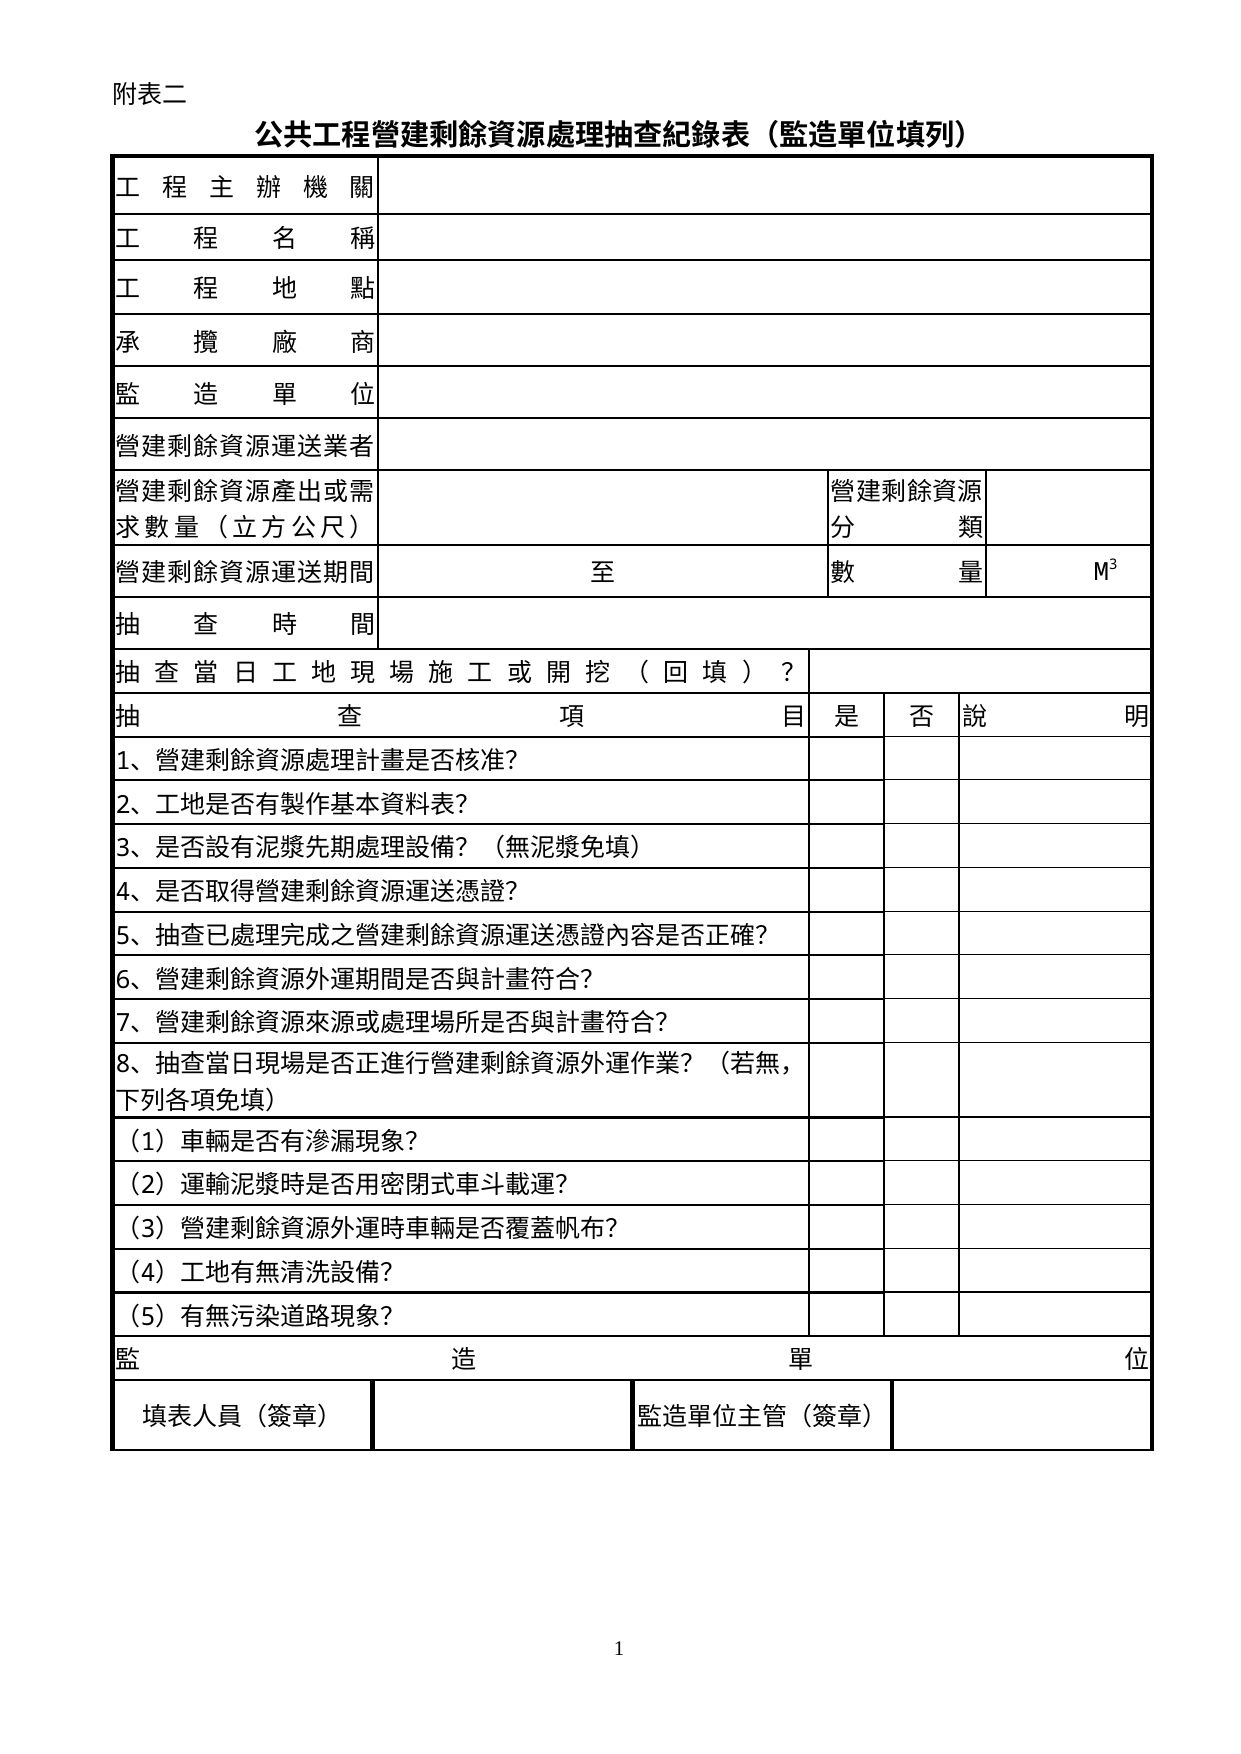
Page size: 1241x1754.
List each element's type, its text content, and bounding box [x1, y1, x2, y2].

table_cell [960, 1249, 1150, 1291]
table_cell 工程名稱 [115, 215, 377, 259]
table_cell [810, 1044, 883, 1116]
text 公共工程營建剩餘資源處理抽查紀錄表（監造單位填列） [112, 111, 1125, 153]
table_cell [810, 869, 883, 911]
table_cell （1）車輛是否有滲漏現象？ [115, 1119, 808, 1160]
table_cell 4、是否取得營建剩餘資源運送憑證？ [115, 869, 808, 911]
table_cell （4）工地有無清洗設備？ [115, 1250, 808, 1291]
table_cell 數量 [829, 546, 985, 596]
table_cell 1、營建剩餘資源處理計畫是否核准？ [115, 738, 808, 779]
table_cell 營建剩餘資源產出或需求數量（立方公尺） [115, 471, 377, 544]
table_cell 監造單位 [115, 1337, 1150, 1379]
table_cell [885, 780, 958, 823]
table_cell [960, 1043, 1150, 1116]
table_cell （2）運輸泥漿時是否用密閉式車斗載運？ [115, 1162, 808, 1204]
table_cell 營建剩餘資源運送期間 [115, 546, 377, 596]
table_cell [987, 471, 1150, 544]
table_cell [885, 868, 958, 911]
table_cell [885, 737, 958, 779]
table_cell [810, 825, 883, 867]
table_cell 抽查當日工地現場施工或開挖（回填）？ [115, 650, 808, 692]
table_cell 工程地點 [115, 261, 377, 313]
table_cell （5）有無污染道路現象？ [115, 1294, 808, 1335]
table_cell [885, 1161, 958, 1204]
table_cell [960, 737, 1150, 779]
table_cell 填表人員（簽章） [115, 1381, 370, 1449]
table_cell 承攬廠商 [115, 315, 377, 365]
table_cell M3 [987, 546, 1150, 596]
table_cell [885, 1118, 958, 1160]
table_cell [379, 315, 1150, 365]
table_cell [960, 1118, 1150, 1160]
table_cell [810, 738, 883, 779]
table_cell [885, 955, 958, 998]
table_cell [810, 913, 883, 954]
table_cell 營建剩餘資源運送業者 [115, 419, 377, 469]
table_cell 否 [885, 694, 958, 736]
table_cell [810, 1000, 883, 1042]
table_cell 5、抽查已處理完成之營建剩餘資源運送憑證內容是否正確？ [115, 913, 808, 954]
table_cell [960, 780, 1150, 823]
table_cell 監造單位 [115, 367, 377, 417]
table_cell [810, 1206, 883, 1248]
table_cell [810, 1250, 883, 1291]
table_header 工程主辦機關 [115, 158, 377, 213]
table_cell [810, 1294, 883, 1335]
text 附表二 [112, 75, 1125, 111]
table_cell 是 [810, 694, 883, 736]
table_cell [885, 1043, 958, 1116]
table_cell [379, 367, 1150, 417]
table_cell [885, 912, 958, 954]
table_cell 抽查項目 [115, 694, 808, 736]
table_cell [960, 824, 1150, 867]
table_cell [379, 215, 1150, 259]
table_cell [379, 261, 1150, 313]
table_cell [810, 1162, 883, 1204]
table_cell [885, 824, 958, 867]
table_cell [375, 1381, 630, 1449]
table_cell （3）營建剩餘資源外運時車輛是否覆蓋帆布？ [115, 1206, 808, 1248]
table_cell 3、是否設有泥漿先期處理設備？（無泥漿免填） [115, 825, 808, 867]
table_cell [960, 1205, 1150, 1248]
table_cell 2、工地是否有製作基本資料表？ [115, 781, 808, 823]
table_cell [960, 912, 1150, 954]
table_cell [810, 1119, 883, 1160]
table_header [379, 158, 1150, 213]
table_cell 營建剩餘資源分類 [829, 471, 985, 544]
table_cell [885, 1249, 958, 1291]
table_cell 8、抽查當日現場是否正進行營建剩餘資源外運作業？（若無，下列各項免填） [115, 1044, 808, 1116]
table_cell 抽查時間 [115, 598, 377, 648]
table_cell [810, 650, 1150, 692]
table_cell [960, 999, 1150, 1042]
table_cell 監造單位主管（簽章） [635, 1381, 890, 1449]
table_cell 說明 [960, 694, 1150, 736]
table_cell [960, 868, 1150, 911]
table_cell [379, 546, 584, 596]
table_cell [622, 546, 827, 596]
table_cell 至 [584, 546, 622, 596]
table_cell [885, 1205, 958, 1248]
table_cell [885, 999, 958, 1042]
table_cell [885, 1293, 958, 1335]
table_cell [810, 781, 883, 823]
table_cell [960, 955, 1150, 998]
table_cell [960, 1293, 1150, 1335]
table_cell [810, 956, 883, 998]
table_cell [379, 419, 1150, 469]
table_cell [960, 1161, 1150, 1204]
table_cell [379, 598, 1150, 648]
table_cell 7、營建剩餘資源來源或處理場所是否與計畫符合？ [115, 1000, 808, 1042]
table_cell 6、營建剩餘資源外運期間是否與計畫符合？ [115, 956, 808, 998]
table_cell [379, 471, 827, 544]
table_cell [894, 1381, 1150, 1449]
